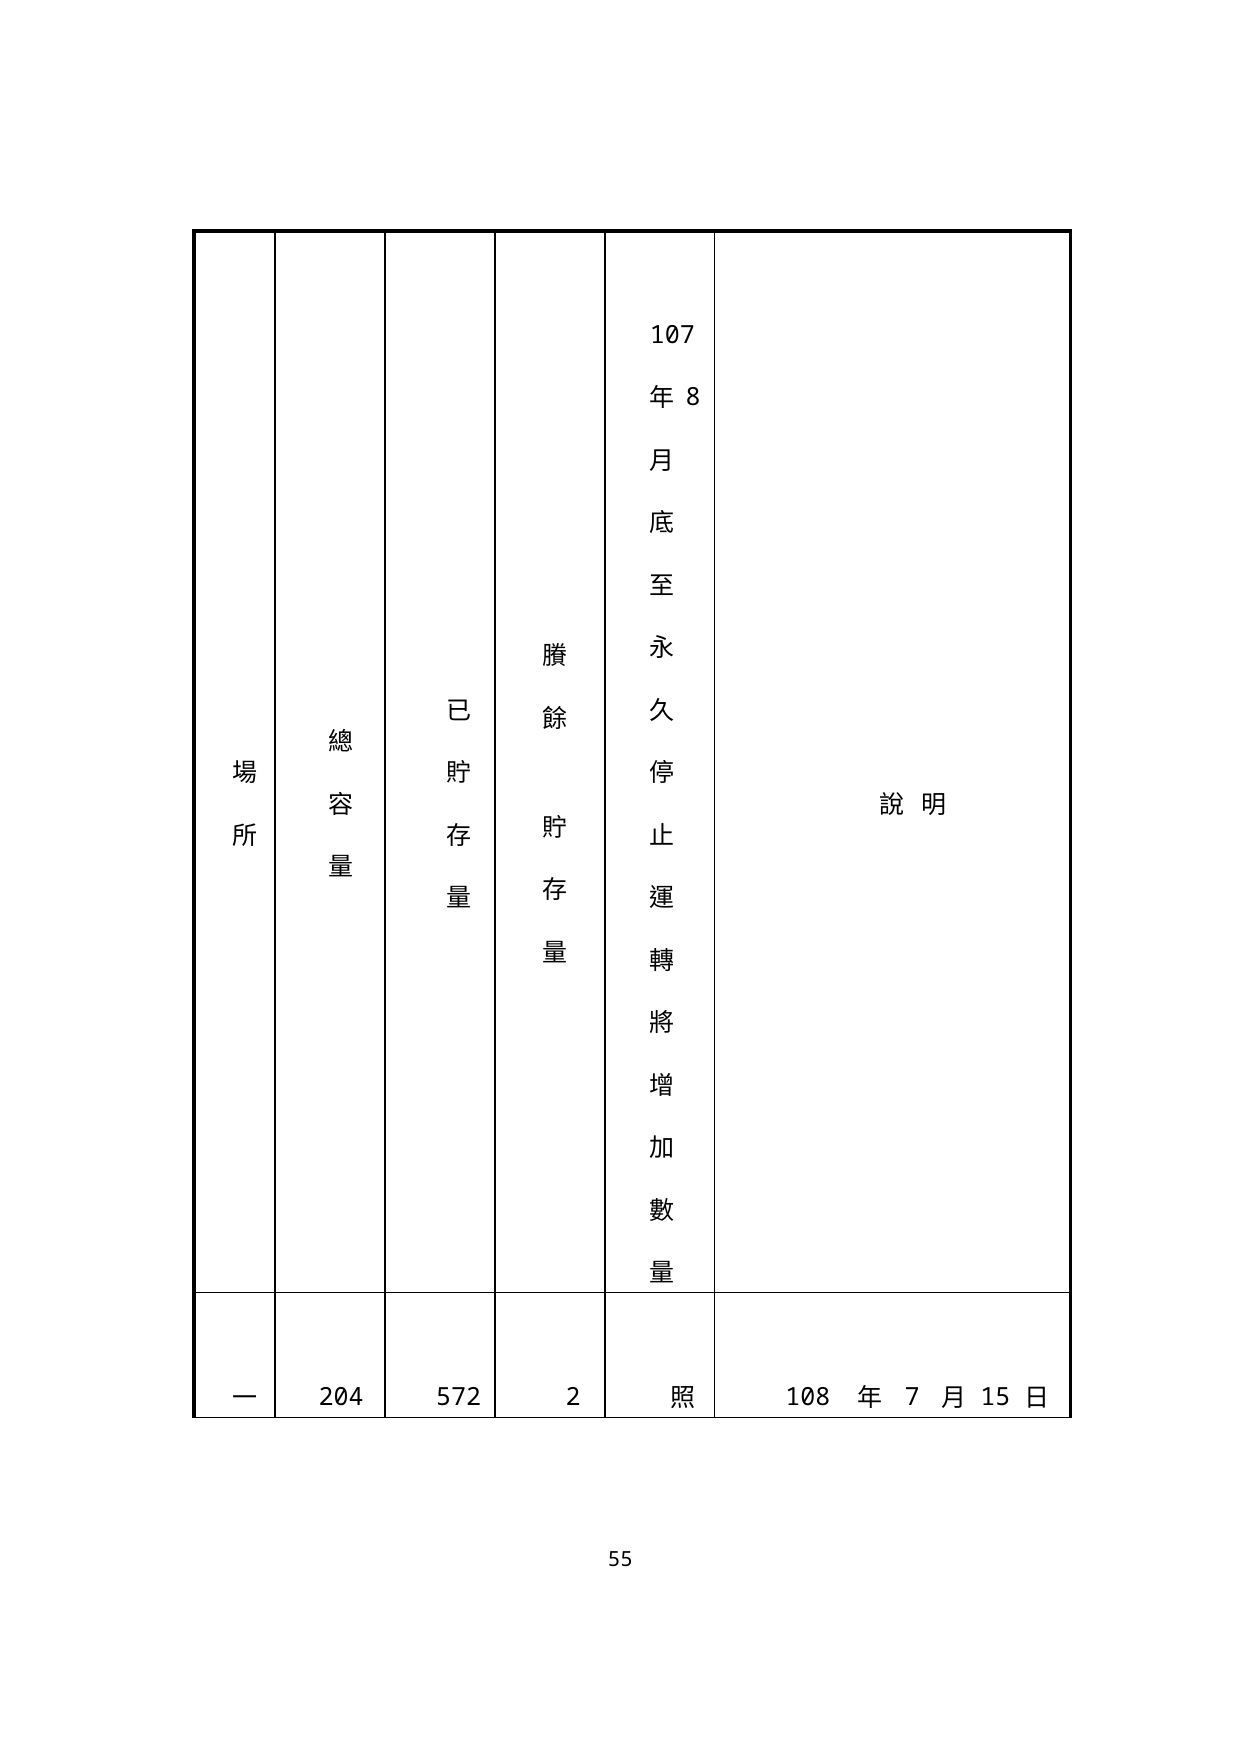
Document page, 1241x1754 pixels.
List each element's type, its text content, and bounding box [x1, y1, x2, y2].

table_header 總容量 [276, 233, 384, 1292]
table_cell 108年7月15日 [715, 1293, 1069, 1417]
table_cell 572 [386, 1293, 494, 1417]
table_cell 2 [496, 1293, 604, 1417]
table_cell 一 [196, 1293, 274, 1417]
table_header 說明 [715, 233, 1069, 1292]
table_cell 204 [276, 1293, 384, 1417]
table_header 賸餘 貯存量 [496, 233, 604, 1292]
table_cell 照 [606, 1293, 714, 1417]
table_header 已貯存量 [386, 233, 494, 1292]
table_header 107年8月底至永久停止運轉將增加數量 [606, 233, 714, 1292]
table_header 場所 [196, 233, 274, 1292]
